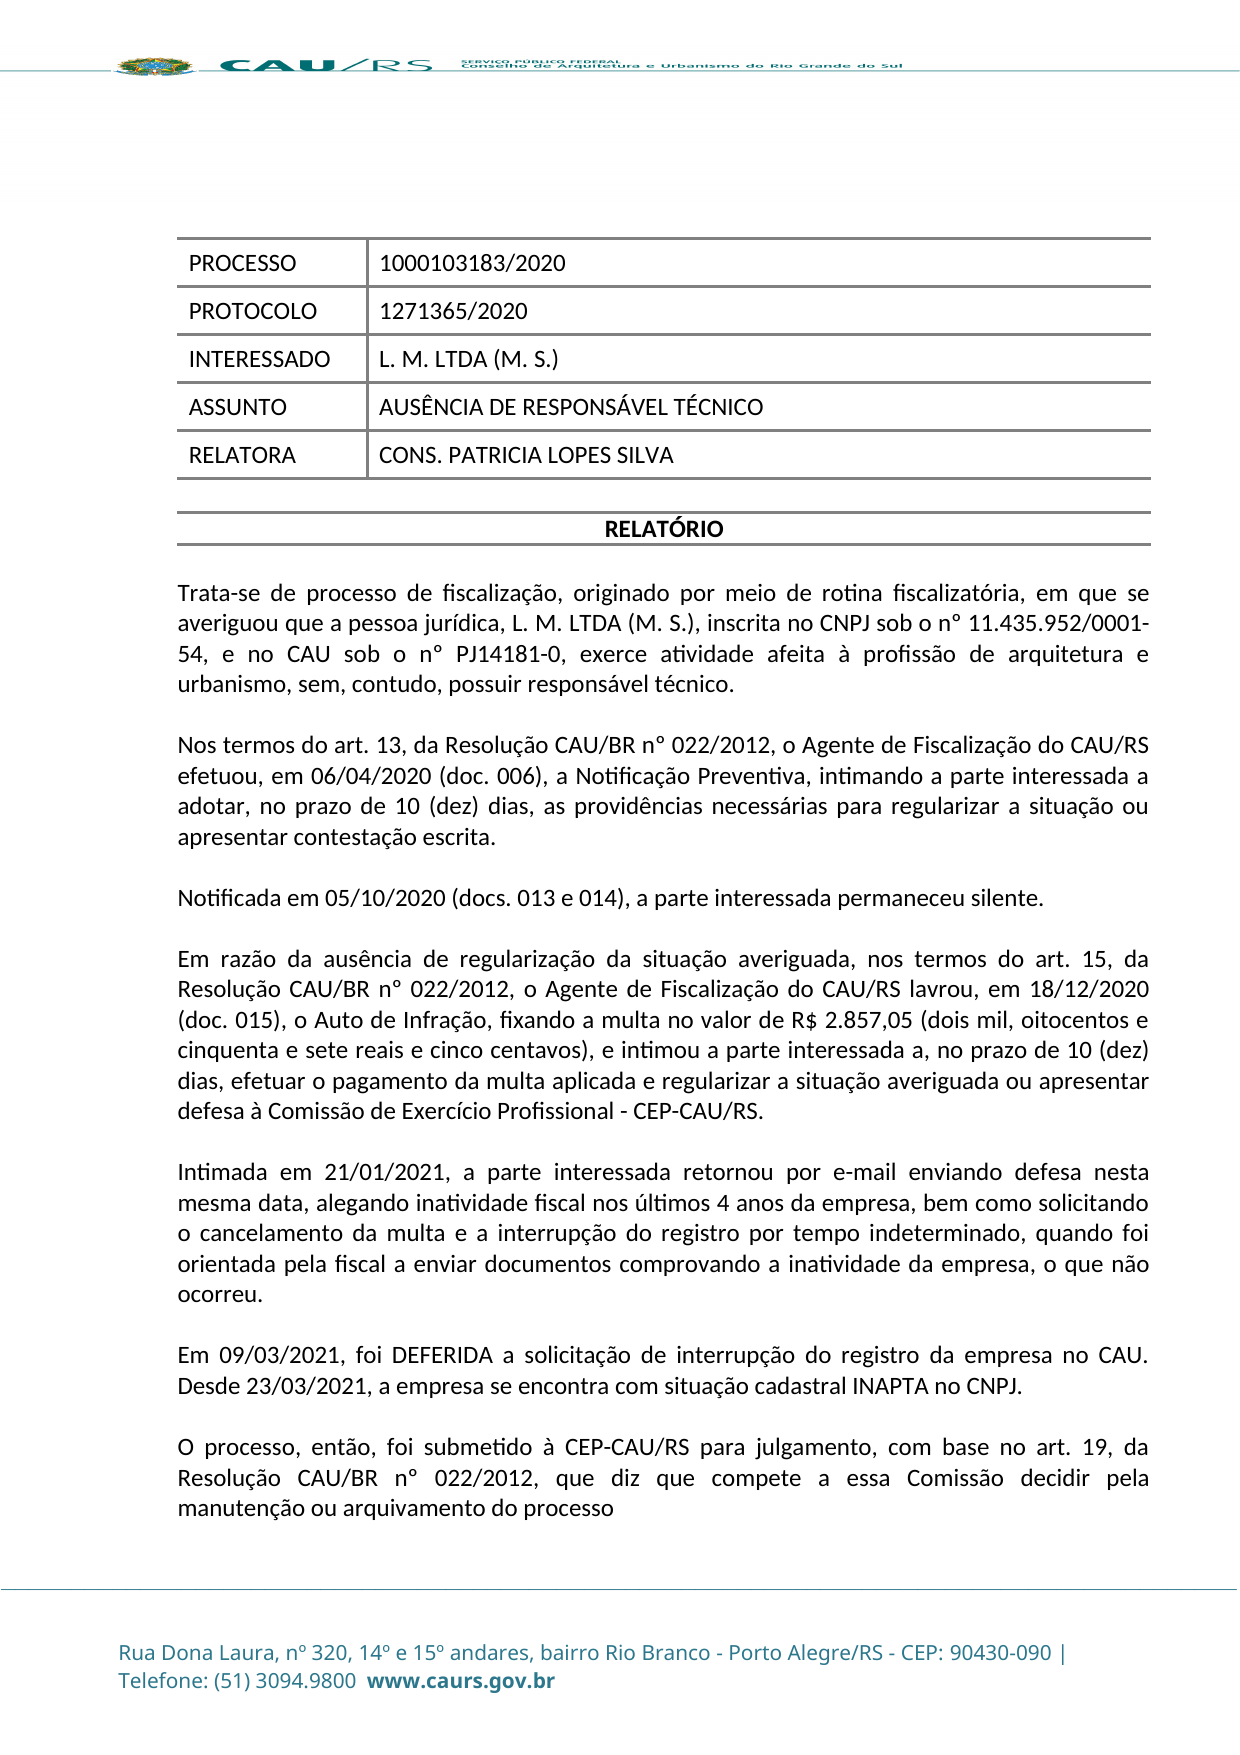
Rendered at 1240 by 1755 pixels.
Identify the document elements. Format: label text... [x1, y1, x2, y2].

table_cell 1271365/2020 [369, 288, 1151, 333]
text O processo, então, foi submetido à CEP-CAU/RS para julgamento, com base no art. 19, da Resolução CAU/BR nº 022/2012, que diz que compete a essa Comissão decidir pela manutenção ou arquivamento do processo [177, 1431, 1151, 1523]
text Trata-se de processo de fiscalização, originado por meio de rotina fiscalizatória, em que se averiguou que a pessoa jurídica, L. M. LTDA (M. S.), inscrita no CNPJ sob o nº 11.435.952/0001-54, e no CAU sob o nº PJ14181-0, exerce atividade afeita à profissão de arquitetura e urbanismo, sem, contudo, possuir responsável técnico. [177, 577, 1151, 699]
table_cell RELATORA [177, 432, 366, 477]
table_cell CONS. PATRICIA LOPES SILVA [369, 432, 1151, 477]
text Intimada em 21/01/2021, a parte interessada retornou por e-mail enviando defesa nesta mesma data, alegando inatividade fiscal nos últimos 4 anos da empresa, bem como solicitando o cancelamento da multa e a interrupção do registro por tempo indeterminado, quando foi orientada pela fiscal a enviar documentos comprovando a inatividade da empresa, o que não ocorreu. [177, 1157, 1151, 1309]
text Em razão da ausência de regularização da situação averiguada, nos termos do art. 15, da Resolução CAU/BR nº 022/2012, o Agente de Fiscalização do CAU/RS lavrou, em 18/12/2020 (doc. 015), o Auto de Infração, fixando a multa no valor de R$ 2.857,05 (dois mil, oitocentos e cinquenta e sete reais e cinco centavos), e intimou a parte interessada a, no prazo de 10 (dez) dias, efetuar o pagamento da multa aplicada e regularizar a situação averiguada ou apresentar defesa à Comissão de Exercício Profissional - CEP-CAU/RS. [177, 943, 1151, 1126]
table_header PROCESSO [177, 240, 366, 285]
table_cell ASSUNTO [177, 384, 366, 429]
table_header RELATÓRIO [177, 514, 1151, 543]
table_cell INTERESSADO [177, 336, 366, 381]
table_cell PROTOCOLO [177, 288, 366, 333]
table_header 1000103183/2020 [369, 240, 1151, 285]
text Nos termos do art. 13, da Resolução CAU/BR nº 022/2012, o Agente de Fiscalização do CAU/RS efetuou, em 06/04/2020 (doc. 006), a Notificação Preventiva, intimando a parte interessada a adotar, no prazo de 10 (dez) dias, as providências necessárias para regularizar a situação ou apresentar contestação escrita. [177, 729, 1151, 851]
table_cell L. M. LTDA (M. S.) [369, 336, 1151, 381]
table_cell AUSÊNCIA DE RESPONSÁVEL TÉCNICO [369, 384, 1151, 429]
text Notificada em 05/10/2020 (docs. 013 e 014), a parte interessada permaneceu silente. [177, 882, 1151, 912]
text Em 09/03/2021, foi DEFERIDA a solicitação de interrupção do registro da empresa no CAU. Desde 23/03/2021, a empresa se encontra com situação cadastral INAPTA no CNPJ. [177, 1340, 1151, 1401]
